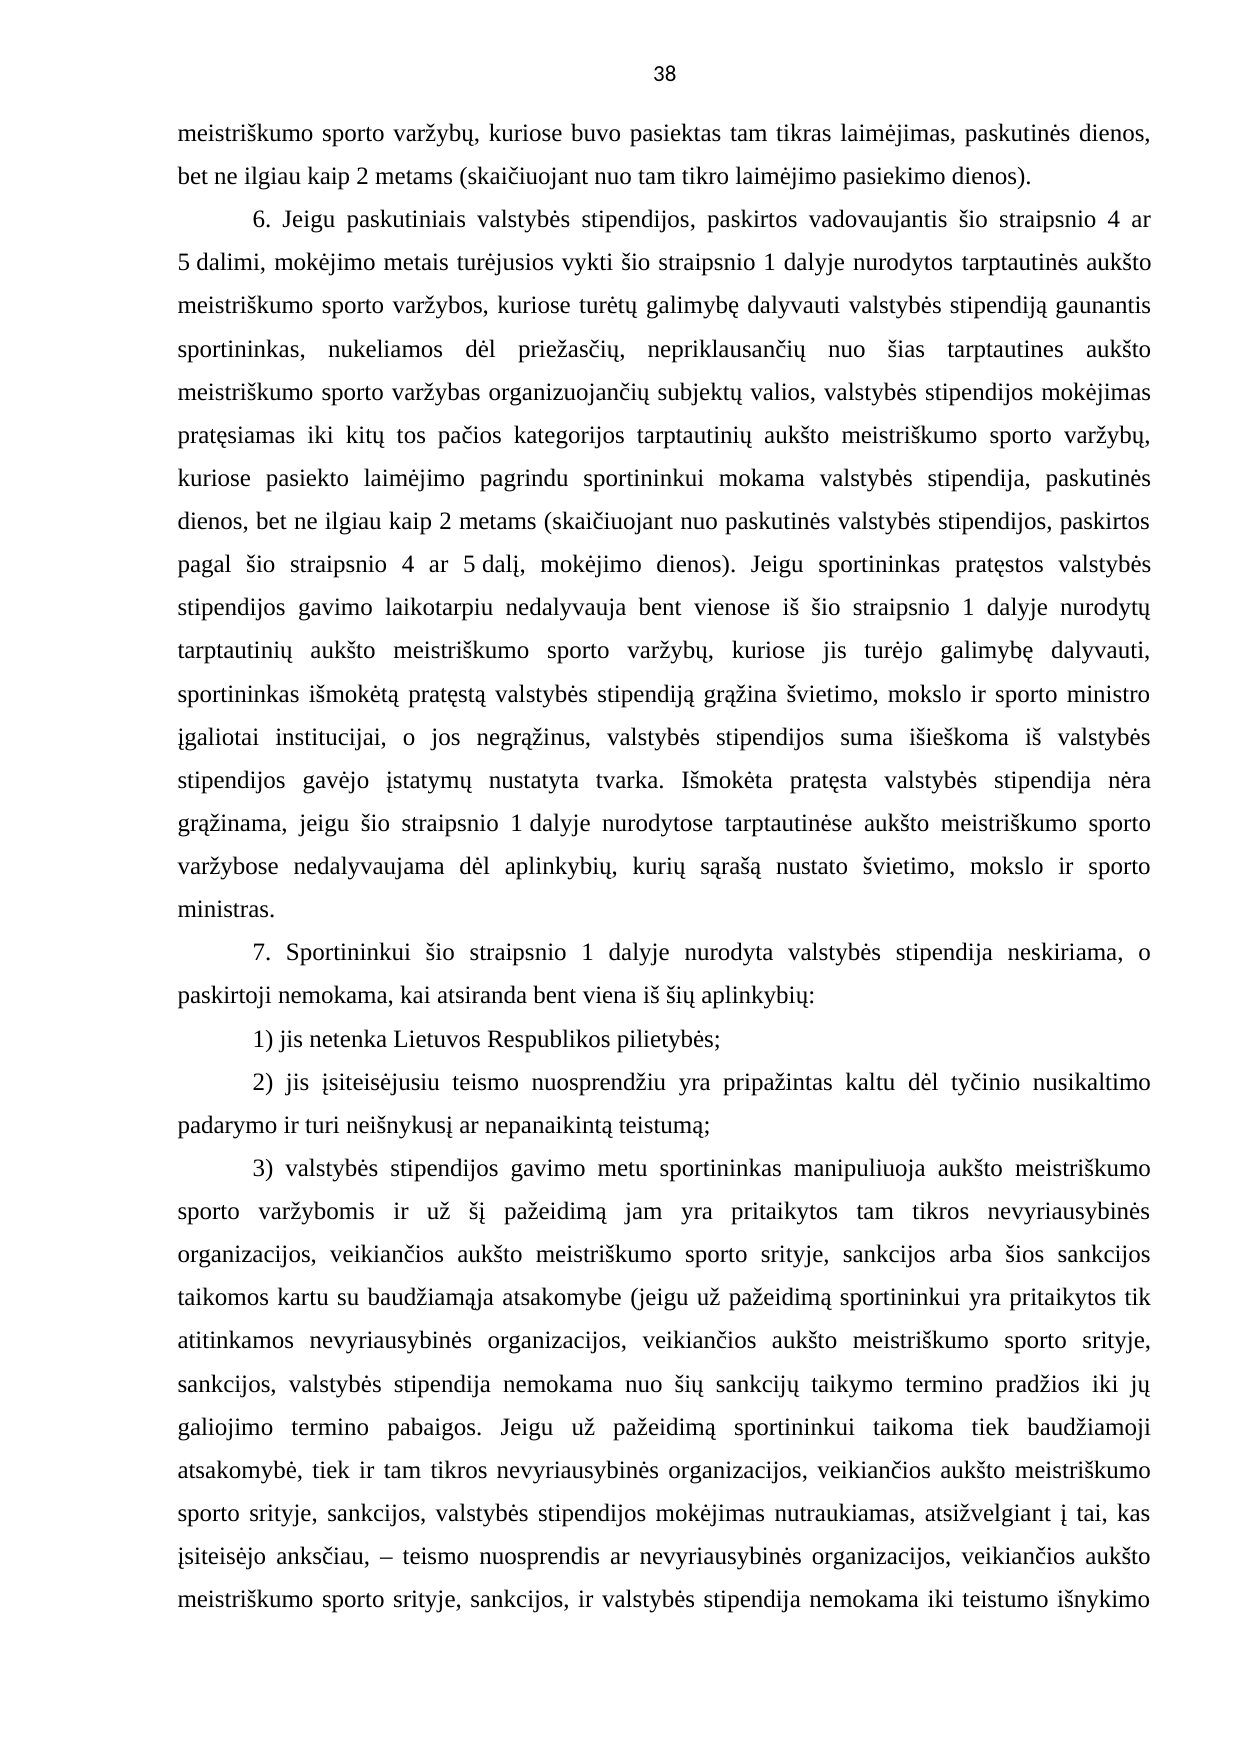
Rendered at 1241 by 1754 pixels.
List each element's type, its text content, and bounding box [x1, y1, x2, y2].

text 7. Sportininkui šio straipsnio 1 dalyje nurodyta valstybės stipendija neskiriama, o paskirtoji nemokama, kai atsiranda bent viena iš šių aplinkybių: [177, 937, 1152, 1009]
text 2) jis įsiteisėjusiu teismo nuosprendžiu yra pripažintas kaltu dėl tyčinio nusikaltimo padarymo ir turi neišnykusį ar nepanaikintą teistumą; [177, 1067, 1152, 1139]
text 6. Jeigu paskutiniais valstybės stipendijos, paskirtos vadovaujantis šio straipsnio 4 ar 5 dalimi, mokėjimo metais turėjusios vykti šio straipsnio 1 dalyje nurodytos tarptautinės aukšto meistriškumo sporto varžybos, kuriose turėtų galimybę dalyvauti valstybės stipendiją gaunantis sportininkas, nukeliamos dėl priežasčių, nepriklausančių nuo šias tarptautines aukšto meistriškumo sporto varžybas organizuojančių subjektų valios, valstybės stipendijos mokėjimas pratęsiamas iki kitų tos pačios kategorijos tarptautinių aukšto meistriškumo sporto varžybų, kuriose pasiekto laimėjimo pagrindu sportininkui mokama valstybės stipendija, paskutinės dienos, bet ne ilgiau kaip 2 metams (skaičiuojant nuo paskutinės valstybės stipendijos, paskirtos pagal šio straipsnio 4 ar 5 dalį, mokėjimo dienos). Jeigu sportininkas pratęstos valstybės stipendijos gavimo laikotarpiu nedalyvauja bent vienose iš šio straipsnio 1 dalyje nurodytų tarptautinių aukšto meistriškumo sporto varžybų, kuriose jis turėjo galimybę dalyvauti, sportininkas išmokėtą pratęstą valstybės stipendiją grąžina švietimo, mokslo ir sporto ministro įgaliotai institucijai, o jos negrąžinus, valstybės stipendijos suma išieškoma iš valstybės stipendijos gavėjo įstatymų nustatyta tvarka. Išmokėta pratęsta valstybės stipendija nėra grąžinama, jeigu šio straipsnio 1 dalyje nurodytose tarptautinėse aukšto meistriškumo sporto varžybose nedalyvaujama dėl aplinkybių, kurių sąrašą nustato švietimo, mokslo ir sporto ministras. [177, 204, 1152, 923]
text meistriškumo sporto varžybų, kuriose buvo pasiektas tam tikras laimėjimas, paskutinės dienos, bet ne ilgiau kaip 2 metams (skaičiuojant nuo tam tikro laimėjimo pasiekimo dienos). [177, 118, 1152, 190]
text 3) valstybės stipendijos gavimo metu sportininkas manipuliuoja aukšto meistriškumo sporto varžybomis ir už šį pažeidimą jam yra pritaikytos tam tikros nevyriausybinės organizacijos, veikiančios aukšto meistriškumo sporto srityje, sankcijos arba šios sankcijos taikomos kartu su baudžiamąja atsakomybe (jeigu už pažeidimą sportininkui yra pritaikytos tik atitinkamos nevyriausybinės organizacijos, veikiančios aukšto meistriškumo sporto srityje, sankcijos, valstybės stipendija nemokama nuo šių sankcijų taikymo termino pradžios iki jų galiojimo termino pabaigos. Jeigu už pažeidimą sportininkui taikoma tiek baudžiamoji atsakomybė, tiek ir tam tikros nevyriausybinės organizacijos, veikiančios aukšto meistriškumo sporto srityje, sankcijos, valstybės stipendijos mokėjimas nutraukiamas, atsižvelgiant į tai, kas įsiteisėjo anksčiau, – teismo nuosprendis ar nevyriausybinės organizacijos, veikiančios aukšto meistriškumo sporto srityje, sankcijos, ir valstybės stipendija nemokama iki teistumo išnykimo [177, 1153, 1152, 1613]
text 1) jis netenka Lietuvos Respublikos pilietybės; [177, 1024, 1152, 1052]
